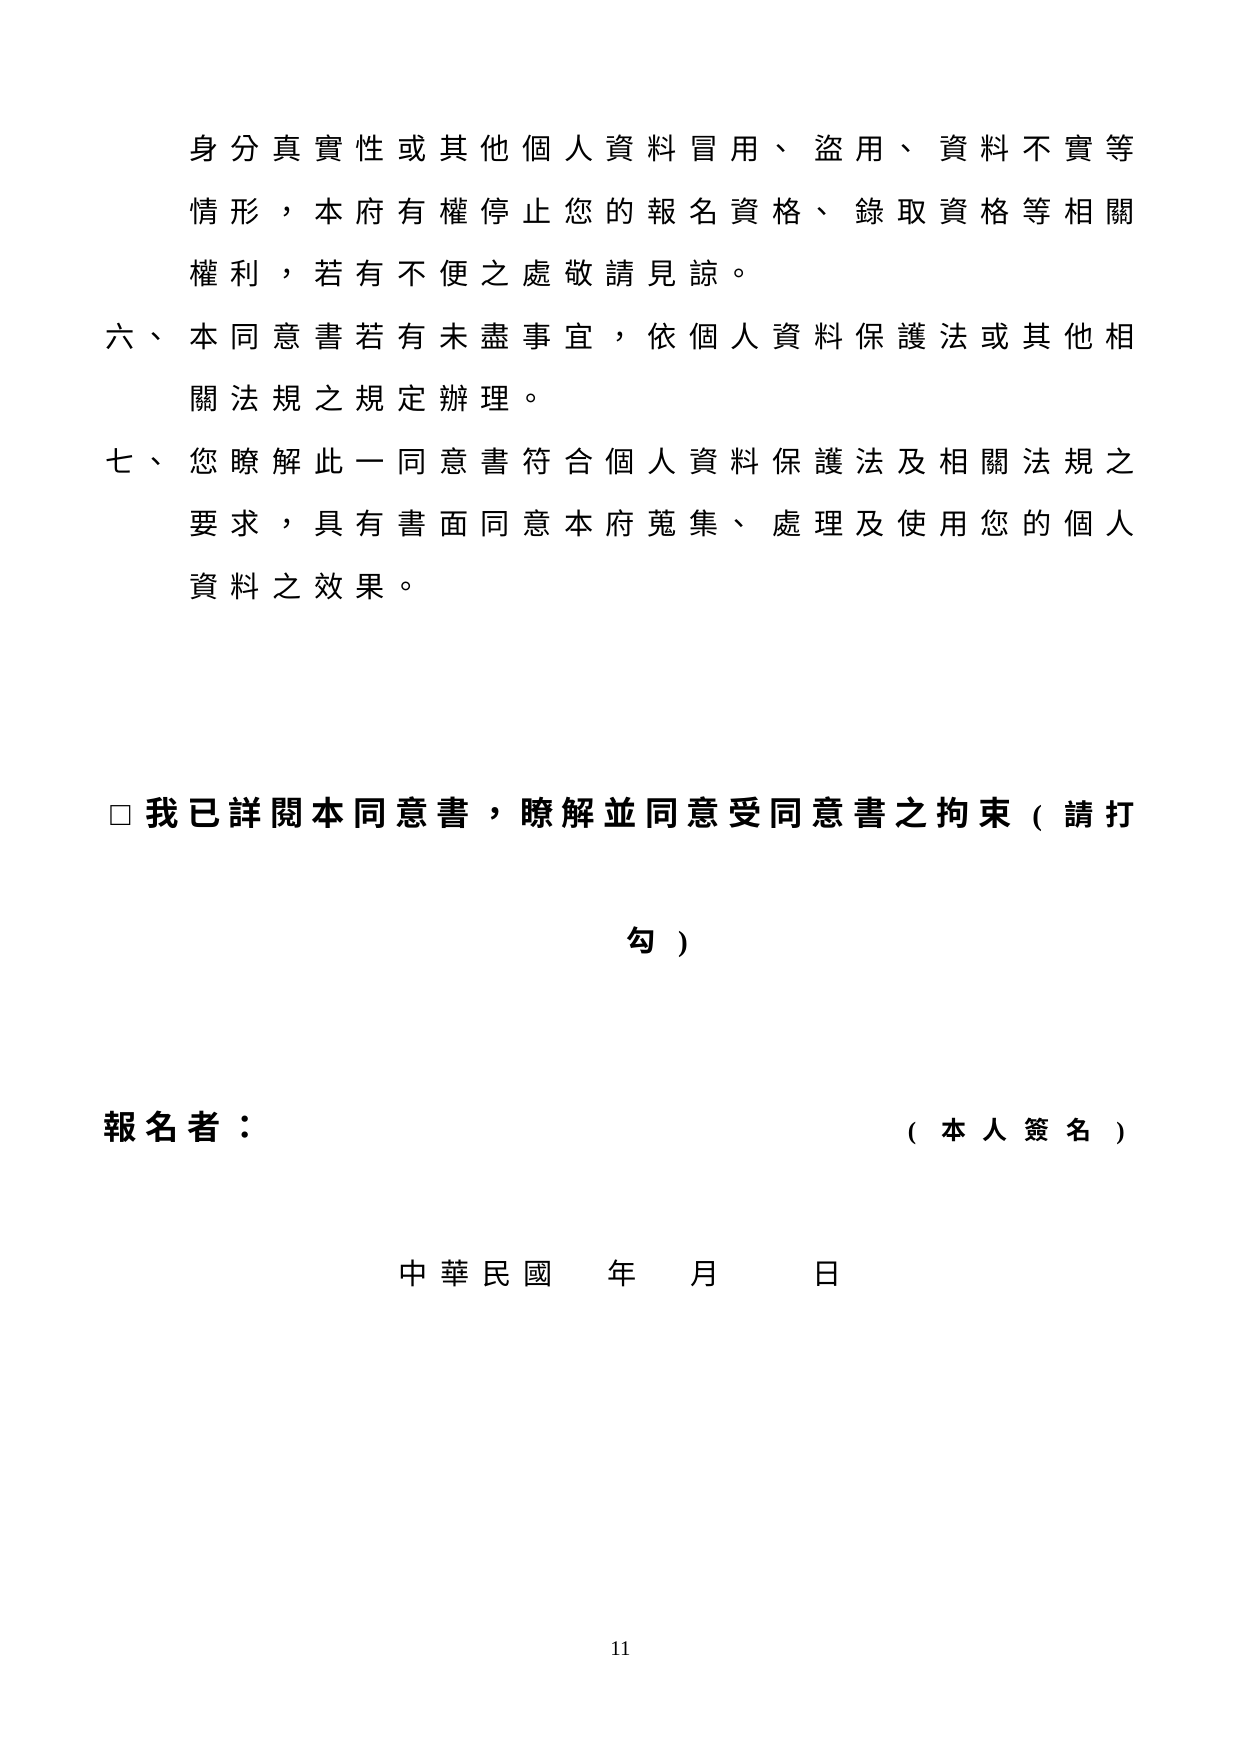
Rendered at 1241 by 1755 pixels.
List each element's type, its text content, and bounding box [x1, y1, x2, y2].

text □我已詳閱本同意書，瞭解並同意受同意書之拘束(請打勾) [99, 730, 1141, 980]
text 身分真實性或其他個人資料冒用、盜用、資料不實等情形，本府有權停止您的報名資格、錄取資格等相關權利，若有不便之處敬請見諒。 [99, 105, 1141, 293]
text 六、本同意書若有未盡事宜，依個人資料保護法或其他相關法規之規定辦理。 [99, 293, 1141, 418]
text 報名者： (本人簽名) [99, 1043, 1141, 1168]
text 中華民國 年 月 日 [99, 1230, 1141, 1293]
text 七、您瞭解此一同意書符合個人資料保護法及相關法規之要求，具有書面同意本府蒐集、處理及使用您的個人資料之效果。 [99, 418, 1141, 605]
